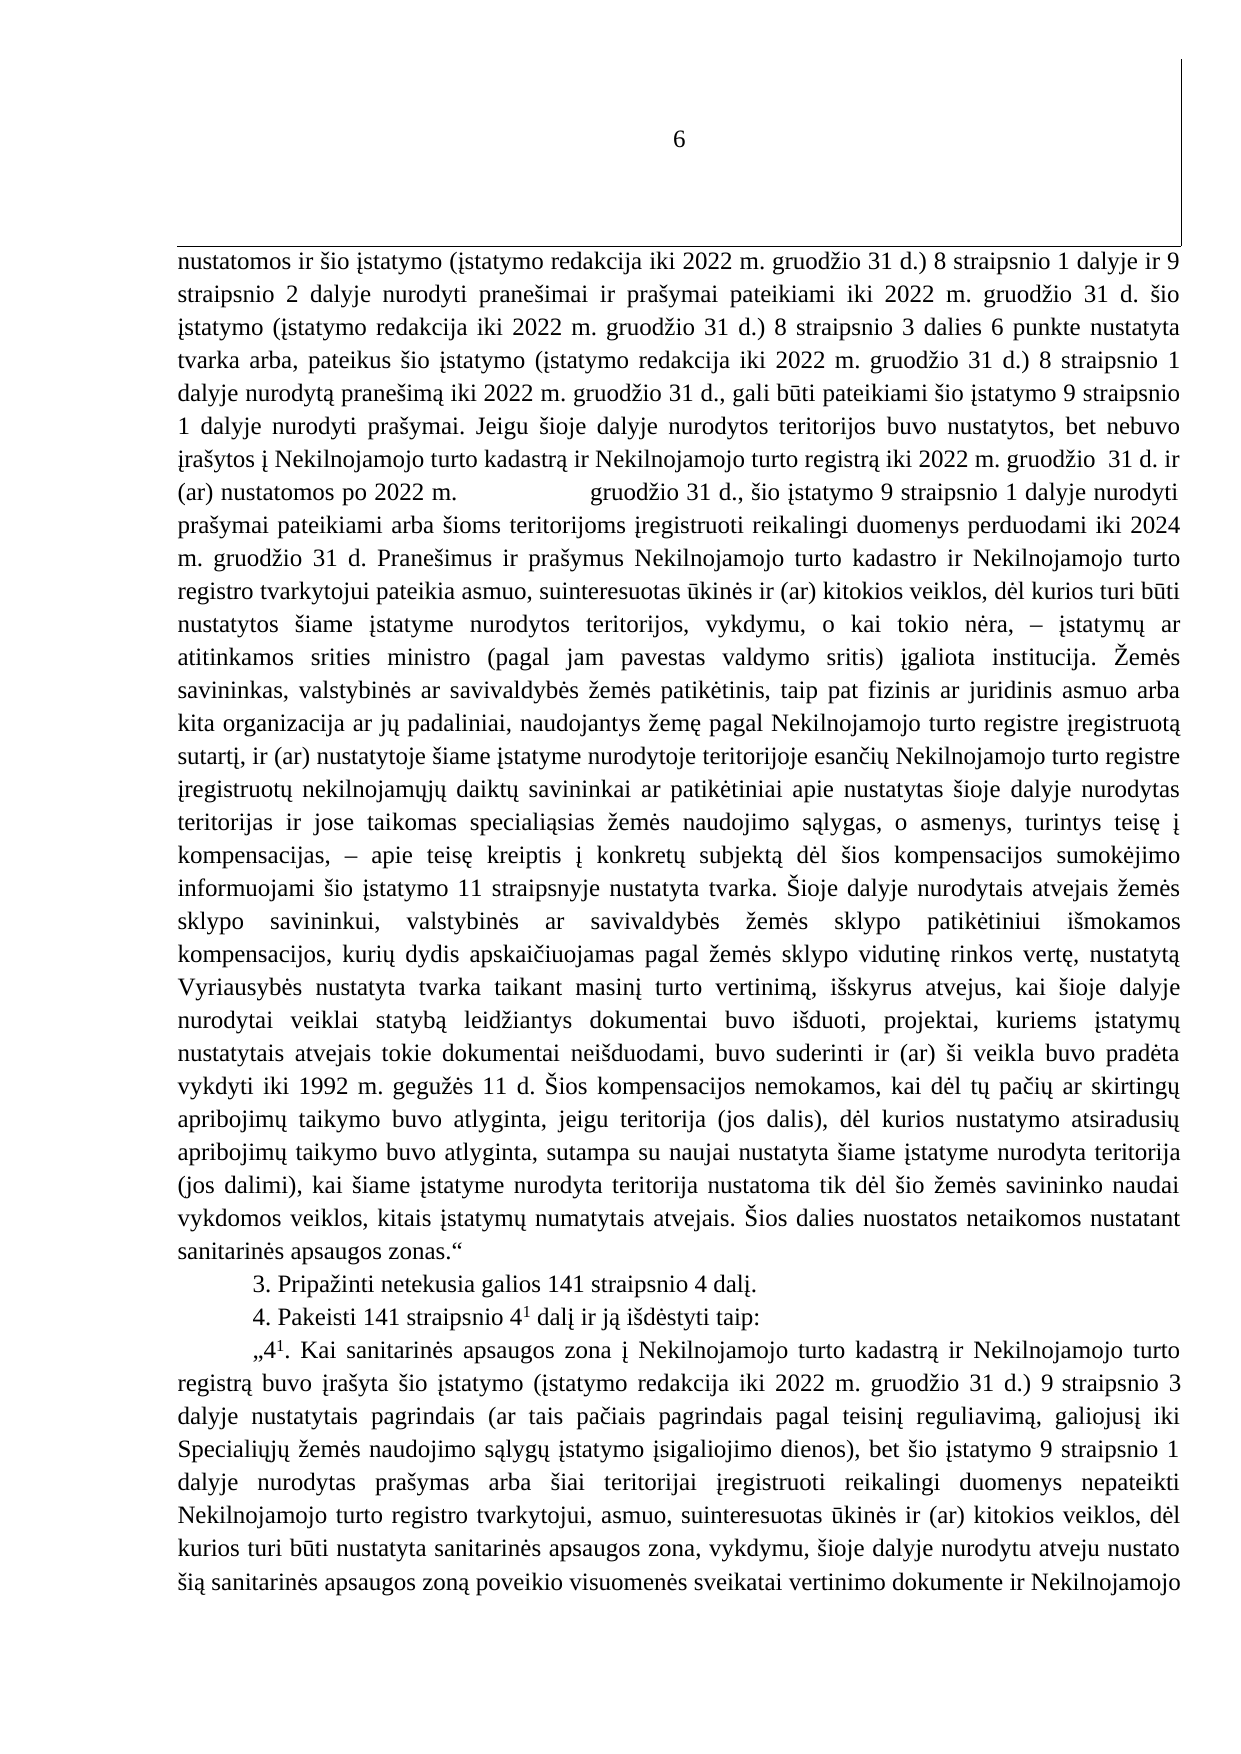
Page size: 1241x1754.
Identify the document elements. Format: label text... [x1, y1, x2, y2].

text nustatomos ir šio įstatymo (įstatymo redakcija iki 2022 m. gruodžio 31 d.) 8 straipsnio 1 dalyje ir 9 straipsnio 2 dalyje nurodyti pranešimai ir prašymai pateikiami iki 2022 m. gruodžio 31 d. šio įstatymo (įstatymo redakcija iki 2022 m. gruodžio 31 d.) 8 straipsnio 3 dalies 6 punkte nustatyta tvarka arba, pateikus šio įstatymo (įstatymo redakcija iki 2022 m. gruodžio 31 d.) 8 straipsnio 1 dalyje nurodytą pranešimą iki 2022 m. gruodžio 31 d., gali būti pateikiami šio įstatymo 9 straipsnio 1 dalyje nurodyti prašymai. Jeigu šioje dalyje nurodytos teritorijos buvo nustatytos, bet nebuvo įrašytos į Nekilnojamojo turto kadastrą ir Nekilnojamojo turto registrą iki 2022 m. gruodžio 31 d. ir (ar) nustatomos po 2022 m. gruodžio 31 d., šio įstatymo 9 straipsnio 1 dalyje nurodyti prašymai pateikiami arba šioms teritorijoms įregistruoti reikalingi duomenys perduodami iki 2024 m. gruodžio 31 d. Pranešimus ir prašymus Nekilnojamojo turto kadastro ir Nekilnojamojo turto registro tvarkytojui pateikia asmuo, suinteresuotas ūkinės ir (ar) kitokios veiklos, dėl kurios turi būti nustatytos šiame įstatyme nurodytos teritorijos, vykdymu, o kai tokio nėra, – įstatymų ar atitinkamos srities ministro (pagal jam pavestas valdymo sritis) įgaliota institucija. Žemės savininkas, valstybinės ar savivaldybės žemės patikėtinis, taip pat fizinis ar juridinis asmuo arba kita organizacija ar jų padaliniai, naudojantys žemę pagal Nekilnojamojo turto registre įregistruotą sutartį, ir (ar) nustatytoje šiame įstatyme nurodytoje teritorijoje esančių Nekilnojamojo turto registre įregistruotų nekilnojamųjų daiktų savininkai ar patikėtiniai apie nustatytas šioje dalyje nurodytas teritorijas ir jose taikomas specialiąsias žemės naudojimo sąlygas, o asmenys, turintys teisę į kompensacijas, – apie teisę kreiptis į konkretų subjektą dėl šios kompensacijos sumokėjimo informuojami šio įstatymo 11 straipsnyje nustatyta tvarka. Šioje dalyje nurodytais atvejais žemės sklypo savininkui, valstybinės ar savivaldybės žemės sklypo patikėtiniui išmokamos kompensacijos, kurių dydis apskaičiuojamas pagal žemės sklypo vidutinę rinkos vertę, nustatytą Vyriausybės nustatyta tvarka taikant masinį turto vertinimą, išskyrus atvejus, kai šioje dalyje nurodytai veiklai statybą leidžiantys dokumentai buvo išduoti, projektai, kuriems įstatymų nustatytais atvejais tokie dokumentai neišduodami, buvo suderinti ir (ar) ši veikla buvo pradėta vykdyti iki 1992 m. gegužės 11 d. Šios kompensacijos nemokamos, kai dėl tų pačių ar skirtingų apribojimų taikymo buvo atlyginta, jeigu teritorija (jos dalis), dėl kurios nustatymo atsiradusių apribojimų taikymo buvo atlyginta, sutampa su naujai nustatyta šiame įstatyme nurodyta teritorija (jos dalimi), kai šiame įstatyme nurodyta teritorija nustatoma tik dėl šio žemės savininko naudai vykdomos veiklos, kitais įstatymų numatytais atvejais. Šios dalies nuostatos netaikomos nustatant sanitarinės apsaugos zonas.“ [177, 246, 1181, 1265]
text 4. Pakeisti 141 straipsnio 41 dalį ir ją išdėstyti taip: [177, 1302, 1181, 1331]
text „41. Kai sanitarinės apsaugos zona į Nekilnojamojo turto kadastrą ir Nekilnojamojo turto registrą buvo įrašyta šio įstatymo (įstatymo redakcija iki 2022 m. gruodžio 31 d.) 9 straipsnio 3 dalyje nustatytais pagrindais (ar tais pačiais pagrindais pagal teisinį reguliavimą, galiojusį iki Specialiųjų žemės naudojimo sąlygų įstatymo įsigaliojimo dienos), bet šio įstatymo 9 straipsnio 1 dalyje nurodytas prašymas arba šiai teritorijai įregistruoti reikalingi duomenys nepateikti Nekilnojamojo turto registro tvarkytojui, asmuo, suinteresuotas ūkinės ir (ar) kitokios veiklos, dėl kurios turi būti nustatyta sanitarinės apsaugos zona, vykdymu, šioje dalyje nurodytu atveju nustato šią sanitarinės apsaugos zoną poveikio visuomenės sveikatai vertinimo dokumente ir Nekilnojamojo [177, 1335, 1181, 1595]
text 3. Pripažinti netekusia galios 141 straipsnio 4 dalį. [177, 1269, 1181, 1298]
